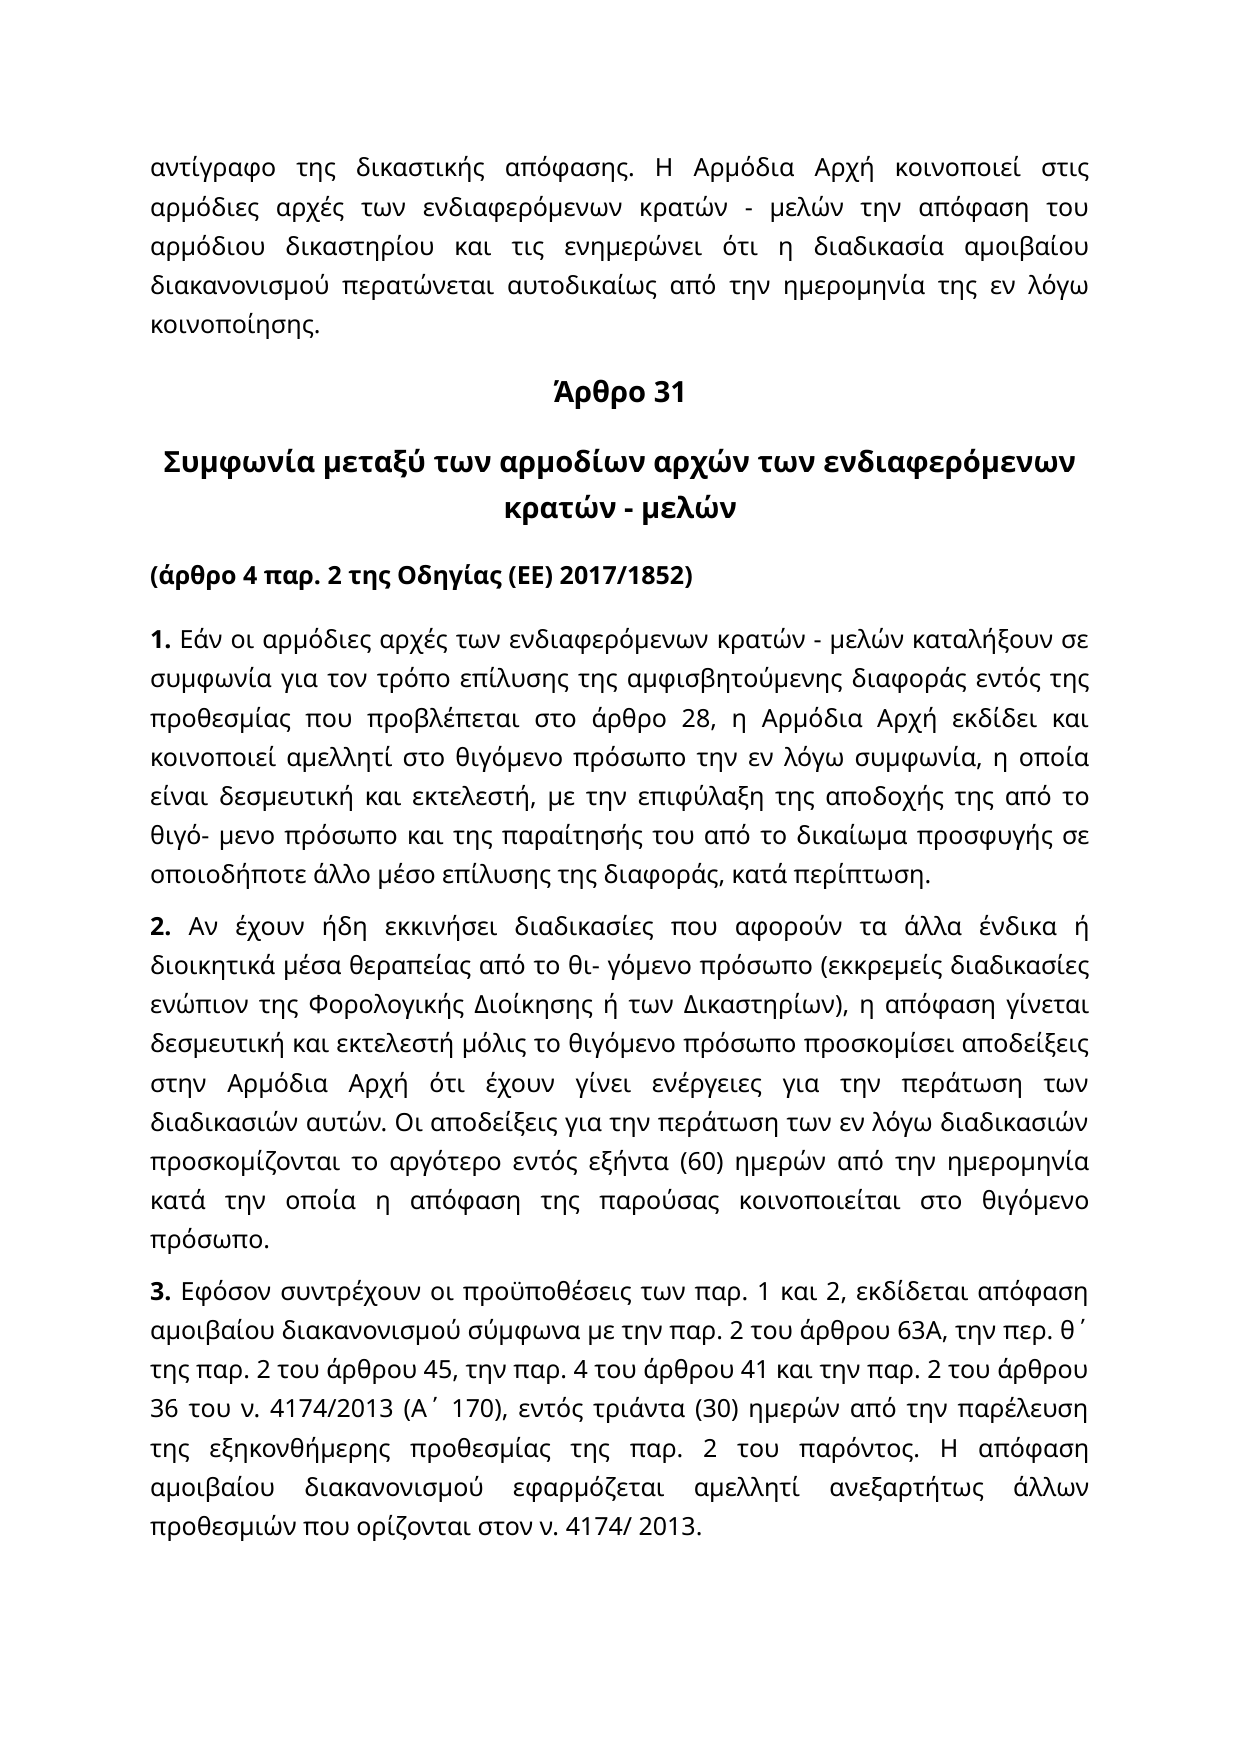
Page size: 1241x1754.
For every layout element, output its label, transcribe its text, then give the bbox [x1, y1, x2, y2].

text 3. Εφόσον συντρέχουν οι προϋποθέσεις των παρ. 1 και 2, εκδίδεται απόφαση αμοιβαίου διακανονισμού σύμφωνα με την παρ. 2 του άρθρου 63Α, την περ. θ΄ της παρ. 2 του άρθρου 45, την παρ. 4 του άρθρου 41 και την παρ. 2 του άρθρου 36 του ν. 4174/2013 (Α΄ 170), εντός τριάντα (30) ημερών από την παρέλευση της εξηκονθήμερης προθεσμίας της παρ. 2 του παρόντος. Η απόφαση αμοιβαίου διακανονισμού εφαρμόζεται αμελλητί ανεξαρτήτως άλλων προθεσμιών που ορίζονται στον ν. 4174/ 2013. [150, 1273, 1090, 1543]
text αντίγραφο της δικαστικής απόφασης. Η Αρμόδια Αρχή κοινοποιεί στις αρμόδιες αρχές των ενδιαφερόμενων κρατών - μελών την απόφαση του αρμόδιου δικαστηρίου και τις ενημερώνει ότι η διαδικασία αμοιβαίου διακανονισμού περατώνεται αυτοδικαίως από την ημερομηνία της εν λόγω κοινοποίησης. [150, 150, 1090, 341]
text 1. Εάν οι αρμόδιες αρχές των ενδιαφερόμενων κρατών - μελών καταλήξουν σε συμφωνία για τον τρόπο επίλυσης της αμφισβητούμενης διαφοράς εντός της προθεσμίας που προβλέπεται στο άρθρο 28, η Αρμόδια Αρχή εκδίδει και κοινοποιεί αμελλητί στο θιγόμενο πρόσωπο την εν λόγω συμφωνία, η οποία είναι δεσμευτική και εκτελεστή, με την επιφύλαξη της αποδοχής της από το θιγό- μενο πρόσωπο και της παραίτησής του από το δικαίωμα προσφυγής σε οποιοδήποτε άλλο μέσο επίλυσης της διαφοράς, κατά περίπτωση. [150, 622, 1090, 891]
subtitle Άρθρο 31 [150, 371, 1090, 411]
subtitle Συμφωνία μεταξύ των αρμοδίων αρχών των ενδιαφερόμενων κρατών - μελών [150, 441, 1090, 527]
text (άρθρο 4 παρ. 2 της Οδηγίας (ΕΕ) 2017/1852) [150, 558, 1090, 592]
text 2. Αν έχουν ήδη εκκινήσει διαδικασίες που αφορούν τα άλλα ένδικα ή διοικητικά μέσα θεραπείας από το θι- γόμενο πρόσωπο (εκκρεμείς διαδικασίες ενώπιον της Φορολογικής Διοίκησης ή των Δικαστηρίων), η απόφαση γίνεται δεσμευτική και εκτελεστή μόλις το θιγόμενο πρόσωπο προσκομίσει αποδείξεις στην Αρμόδια Αρχή ότι έχουν γίνει ενέργειες για την περάτωση των διαδικασιών αυτών. Οι αποδείξεις για την περάτωση των εν λόγω διαδικασιών προσκομίζονται το αργότερο εντός εξήντα (60) ημερών από την ημερομηνία κατά την οποία η απόφαση της παρούσας κοινοποιείται στο θιγόμενο πρόσωπο. [150, 908, 1090, 1256]
